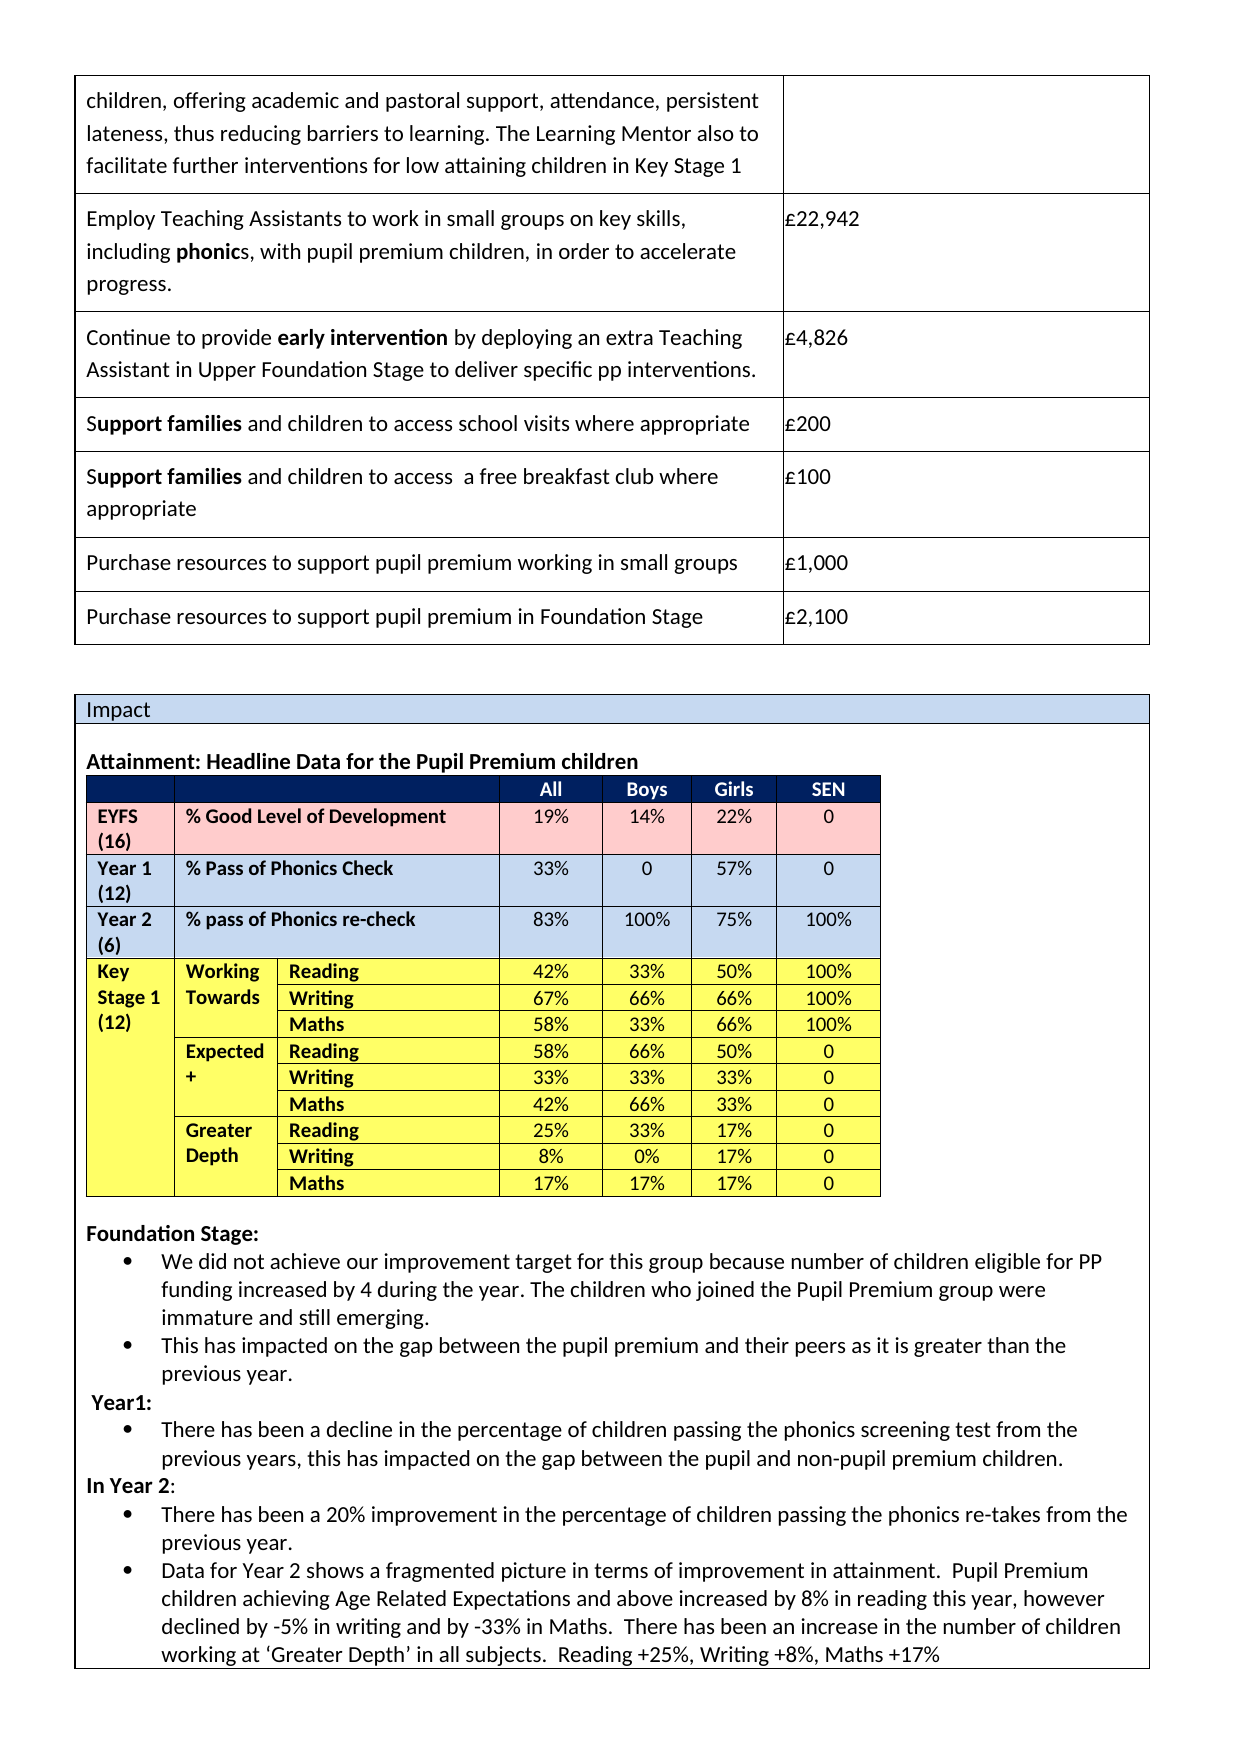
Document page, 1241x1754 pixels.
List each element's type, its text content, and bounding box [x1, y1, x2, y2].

table_header All [500, 776, 602, 802]
table_cell 14% [603, 803, 691, 854]
table_cell Writing [278, 985, 499, 1010]
table_cell 0% [603, 1144, 691, 1169]
table_cell 42% [500, 959, 602, 984]
table_cell Attainment: Headline Data for the Pupil Premium children Foundation Stage: We did not achieve our improvement target for this group because number of children eligible for PP funding increased by 4 during the year. The children who joined the Pupil Premium group were immature and still emerging. This has impacted on the gap between the pupil premium and their peers as it is greater than the previous year. Year1: There has been a decline in the percentage of children passing the phonics screening test from the previous years, this has impacted on the gap between the pupil and non-pupil premium children. In Year 2: There has been a 20% improvement in the percentage of children passing the phonics re-takes from the previous year. Data for Year 2 shows a fragmented picture in terms of improvement in attainment. Pupil Premium children achieving Age Related Expectations and above increased by 8% in reading this year, however declined by -5% in writing and by -33% in Maths. There has been an increase in the number of children working at ‘Greater Depth’ in all subjects. Reading +25%, Writing +8%, Maths +17% The pupil premium children in this cohort had the lowest baselines of all groups, with the exception of the SEN group, yet they made good progress from baselines. In Reading an additional 75% of Pupil Premium children made better than expected progress.. In Maths an additional 25% made better than expected progress. [76, 724, 1149, 1668]
table_cell Working Towards [175, 959, 277, 1037]
table_cell Employ Teaching Assistants to work in small groups on key skills, including phonics, with pupil premium children, in order to accelerate progress. [76, 194, 783, 311]
table_cell 0 [777, 1170, 880, 1196]
table_cell £100 [784, 452, 1149, 537]
table_cell 0 [777, 1064, 880, 1090]
table_cell Reading [278, 1117, 499, 1143]
table_cell 58% [500, 1038, 602, 1063]
table_cell 75% [692, 907, 776, 957]
table_cell Year 1 (12) [87, 855, 174, 906]
table_cell 66% [692, 1011, 776, 1037]
table_cell 33% [692, 1064, 776, 1090]
table_cell 0 [603, 855, 691, 906]
table_cell 66% [603, 1091, 691, 1116]
table_header Girls [692, 776, 776, 802]
table_cell % Good Level of Development [175, 803, 499, 854]
table_header [87, 776, 174, 802]
table_cell £4,826 [784, 312, 1149, 397]
table_cell 0 [777, 1117, 880, 1143]
table_cell £22,942 [784, 194, 1149, 311]
table_header Boys [603, 776, 691, 802]
table_cell Greater Depth [175, 1117, 277, 1196]
table_cell 67% [500, 985, 602, 1010]
table_cell 100% [777, 959, 880, 984]
table_cell [784, 76, 1149, 193]
table_cell 50% [692, 1038, 776, 1063]
table_cell 22% [692, 803, 776, 854]
table_cell Support families and children to access a free breakfast club where appropriate [76, 452, 783, 537]
table_cell 33% [500, 855, 602, 906]
table_header [175, 776, 499, 802]
table_cell Maths [278, 1011, 499, 1037]
table_cell £200 [784, 398, 1149, 451]
table_cell Key Stage 1 (12) [87, 959, 174, 1196]
table_cell 0 [777, 1038, 880, 1063]
table_cell 100% [777, 907, 880, 957]
table_cell 17% [500, 1170, 602, 1196]
table_cell Reading [278, 1038, 499, 1063]
table_cell 0 [777, 1144, 880, 1169]
table_cell 33% [603, 1011, 691, 1037]
table_cell 66% [603, 1038, 691, 1063]
table_cell EYFS (16) [87, 803, 174, 854]
table_cell 8% [500, 1144, 602, 1169]
table_cell Writing [278, 1144, 499, 1169]
table_cell 100% [777, 1011, 880, 1037]
table_cell Support families and children to access school visits where appropriate [76, 398, 783, 451]
table_cell 66% [603, 985, 691, 1010]
table_cell 0 [777, 855, 880, 906]
table_cell 83% [500, 907, 602, 957]
table_cell 100% [603, 907, 691, 957]
table_cell 33% [603, 1117, 691, 1143]
table_cell 17% [603, 1170, 691, 1196]
table_cell children, offering academic and pastoral support, attendance, persistent lateness, thus reducing barriers to learning. The Learning Mentor also to facilitate further interventions for low attaining children in Key Stage 1 [76, 76, 783, 193]
table_cell 33% [603, 1064, 691, 1090]
table_cell 33% [692, 1091, 776, 1116]
table_cell 33% [603, 959, 691, 984]
table_cell Maths [278, 1170, 499, 1196]
table_cell 17% [692, 1170, 776, 1196]
table_cell Purchase resources to support pupil premium in Foundation Stage [76, 592, 783, 644]
table_cell 17% [692, 1117, 776, 1143]
table_cell 0 [777, 1091, 880, 1116]
table_header Impact [76, 695, 1149, 723]
table_cell 17% [692, 1144, 776, 1169]
table_cell 25% [500, 1117, 602, 1143]
table_header SEN [777, 776, 880, 802]
table_cell % Pass of Phonics Check [175, 855, 499, 906]
table_cell 33% [500, 1064, 602, 1090]
table_cell Expected + [175, 1038, 277, 1116]
table_cell 42% [500, 1091, 602, 1116]
table_cell Year 2 (6) [87, 907, 174, 957]
table_cell 57% [692, 855, 776, 906]
table_cell £1,000 [784, 538, 1149, 591]
table_cell 100% [777, 985, 880, 1010]
table_cell Continue to provide early intervention by deploying an extra Teaching Assistant in Upper Foundation Stage to deliver specific pp interventions. [76, 312, 783, 397]
table_cell 50% [692, 959, 776, 984]
table_cell % pass of Phonics re-check [175, 907, 499, 957]
table_cell Maths [278, 1091, 499, 1116]
table_cell Purchase resources to support pupil premium working in small groups [76, 538, 783, 591]
table_cell Writing [278, 1064, 499, 1090]
table_cell £2,100 [784, 592, 1149, 644]
table_cell 19% [500, 803, 602, 854]
table_cell 66% [692, 985, 776, 1010]
table_cell 0 [777, 803, 880, 854]
table_cell Reading [278, 959, 499, 984]
table_cell 58% [500, 1011, 602, 1037]
